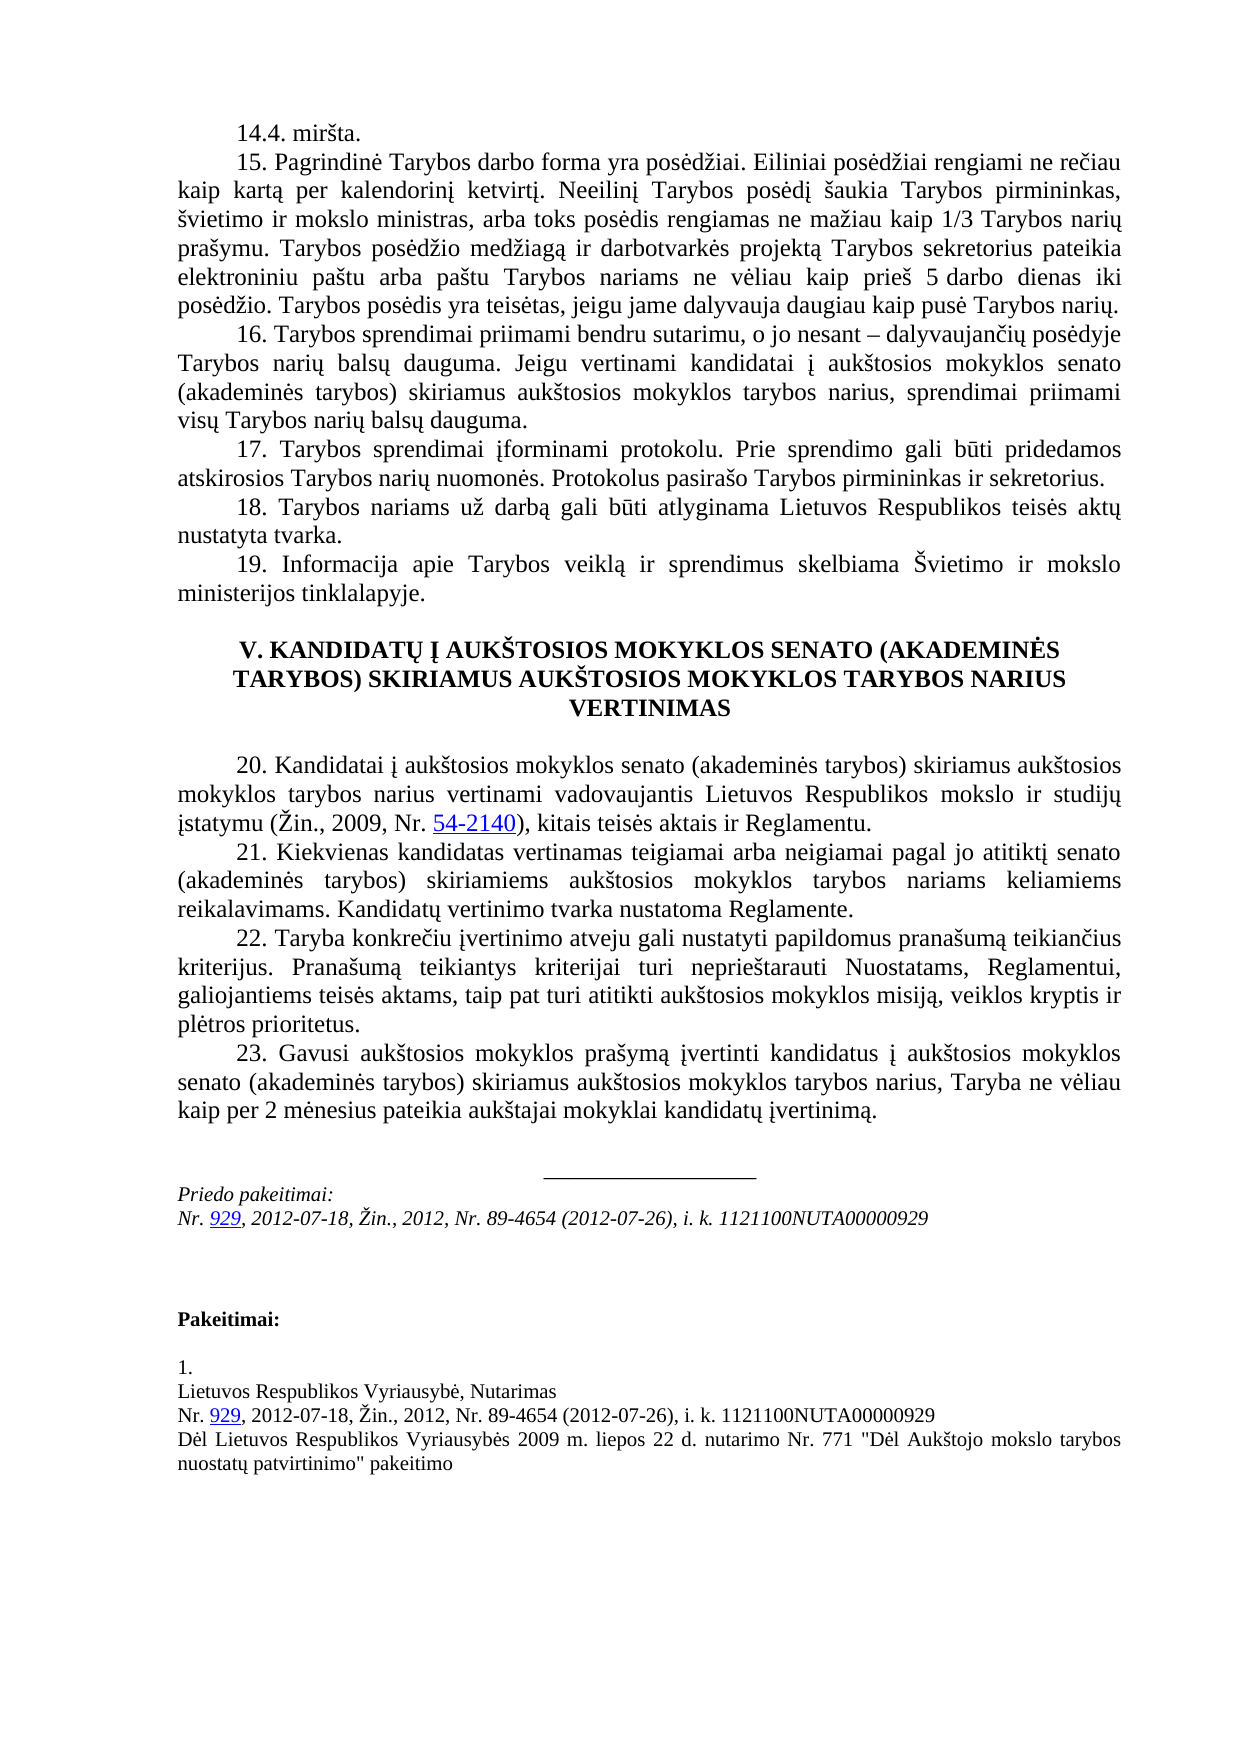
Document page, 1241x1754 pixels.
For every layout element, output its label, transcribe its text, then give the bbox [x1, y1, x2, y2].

text 22. Taryba konkrečiu įvertinimo atveju gali nustatyti papildomus pranašumą teikiančius kriterijus. Pranašumą teikiantys kriterijai turi neprieštarauti Nuostatams, Reglamentui, galiojantiems teisės aktams, taip pat turi atitikti aukštosios mokyklos misiją, veiklos kryptis ir plėtros prioritetus. [177, 923, 1122, 1038]
text 23. Gavusi aukštosios mokyklos prašymą įvertinti kandidatus į aukštosios mokyklos senato (akademinės tarybos) skiriamus aukštosios mokyklos tarybos narius, Taryba ne vėliau kaip per 2 mėnesius pateikia aukštajai mokyklai kandidatų įvertinimą. [177, 1038, 1122, 1124]
text V. KANDIDATŲ Į AUKŠTOSIOS MOKYKLOS SENATO (AKADEMINĖS TARYBOS) SKIRIAMUS AUKŠTOSIOS MOKYKLOS TARYBOS NARIUS VERTINIMAS [177, 636, 1122, 722]
text 18. Tarybos nariams už darbą gali būti atlyginama Lietuvos Respublikos teisės aktų nustatyta tvarka. [177, 492, 1122, 549]
text Nr. 929, 2012-07-18, Žin., 2012, Nr. 89-4654 (2012-07-26), i. k. 1121100NUTA00000929 [177, 1403, 1122, 1427]
text 14.4. miršta. [177, 118, 1122, 147]
text 21. Kiekvienas kandidatas vertinamas teigiamai arba neigiamai pagal jo atitiktį senato (akademinės tarybos) skiriamiems aukštosios mokyklos tarybos nariams keliamiems reikalavimams. Kandidatų vertinimo tvarka nustatoma Reglamente. [177, 837, 1122, 923]
text _________________ [177, 1153, 1122, 1182]
text 19. Informacija apie Tarybos veiklą ir sprendimus skelbiama Švietimo ir mokslo ministerijos tinklalapyje. [177, 549, 1122, 607]
text Nr. 929, 2012-07-18, Žin., 2012, Nr. 89-4654 (2012-07-26), i. k. 1121100NUTA00000929 [177, 1206, 1122, 1230]
text Lietuvos Respublikos Vyriausybė, Nutarimas [177, 1379, 1122, 1403]
text 15. Pagrindinė Tarybos darbo forma yra posėdžiai. Eiliniai posėdžiai rengiami ne rečiau kaip kartą per kalendorinį ketvirtį. Neeilinį Tarybos posėdį šaukia Tarybos pirmininkas, švietimo ir mokslo ministras, arba toks posėdis rengiamas ne mažiau kaip 1/3 Tarybos narių prašymu. Tarybos posėdžio medžiagą ir darbotvarkės projektą Tarybos sekretorius pateikia elektroniniu paštu arba paštu Tarybos nariams ne vėliau kaip prieš 5 darbo dienas iki posėdžio. Tarybos posėdis yra teisėtas, jeigu jame dalyvauja daugiau kaip pusė Tarybos narių. [177, 147, 1122, 319]
text 16. Tarybos sprendimai priimami bendru sutarimu, o jo nesant – dalyvaujančių posėdyje Tarybos narių balsų dauguma. Jeigu vertinami kandidatai į aukštosios mokyklos senato (akademinės tarybos) skiriamus aukštosios mokyklos tarybos narius, sprendimai priimami visų Tarybos narių balsų dauguma. [177, 319, 1122, 434]
text 1. [177, 1355, 1122, 1379]
text 20. Kandidatai į aukštosios mokyklos senato (akademinės tarybos) skiriamus aukštosios mokyklos tarybos narius vertinami vadovaujantis Lietuvos Respublikos mokslo ir studijų įstatymu (Žin., 2009, Nr. 54-2140), kitais teisės aktais ir Reglamentu. [177, 751, 1122, 837]
text Pakeitimai: [177, 1307, 1122, 1331]
text 17. Tarybos sprendimai įforminami protokolu. Prie sprendimo gali būti pridedamos atskirosios Tarybos narių nuomonės. Protokolus pasirašo Tarybos pirmininkas ir sekretorius. [177, 434, 1122, 492]
text Priedo pakeitimai: [177, 1182, 1122, 1206]
text Dėl Lietuvos Respublikos Vyriausybės 2009 m. liepos 22 d. nutarimo Nr. 771 "Dėl Aukštojo mokslo tarybos nuostatų patvirtinimo" pakeitimo [177, 1427, 1122, 1475]
